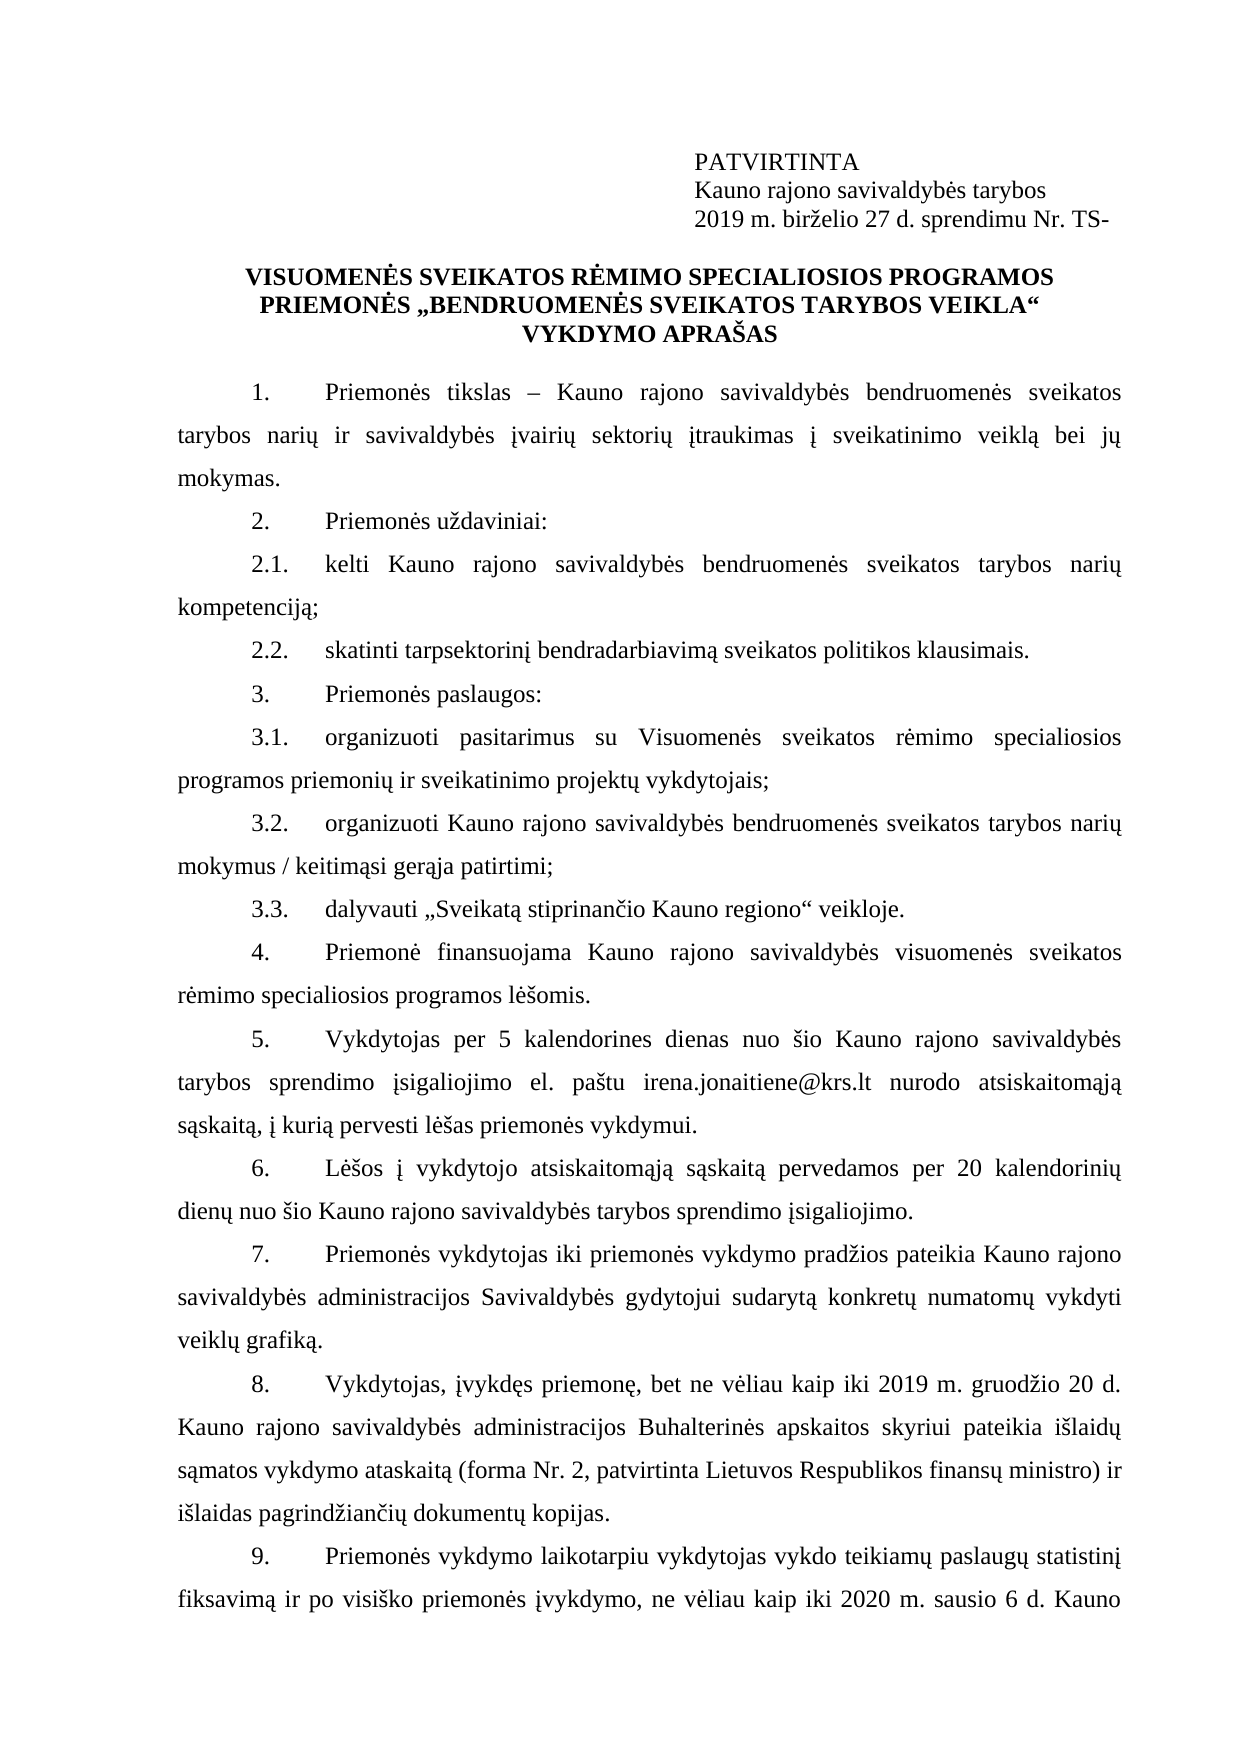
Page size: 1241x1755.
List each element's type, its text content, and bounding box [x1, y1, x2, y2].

text 9. Priemonės vykdymo laikotarpiu vykdytojas vykdo teikiamų paslaugų statistinį fiksavimą ir po visiško priemonės įvykdymo, ne vėliau kaip iki 2020 m. sausio 6 d. Kauno [177, 1541, 1122, 1613]
text 2. Priemonės uždaviniai: [177, 506, 1122, 535]
text 3.1. organizuoti pasitarimus su Visuomenės sveikatos rėmimo specialiosios programos priemonių ir sveikatinimo projektų vykdytojais; [177, 722, 1122, 794]
text 2.2. skatinti tarpsektorinį bendradarbiavimą sveikatos politikos klausimais. [177, 636, 1122, 664]
text VISUOMENĖS SVEIKATOS RĖMIMO SPECIALIOSIOS PROGRAMOS PRIEMONĖS „BENDRUOMENĖS SVEIKATOS TARYBOS VEIKLA“ [177, 262, 1122, 319]
text 1. Priemonės tikslas – Kauno rajono savivaldybės bendruomenės sveikatos tarybos narių ir savivaldybės įvairių sektorių įtraukimas į sveikatinimo veiklą bei jų mokymas. [177, 377, 1122, 492]
text 3. Priemonės paslaugos: [177, 679, 1122, 707]
text 3.2. organizuoti Kauno rajono savivaldybės bendruomenės sveikatos tarybos narių mokymus / keitimąsi gerąja patirtimi; [177, 808, 1122, 880]
text 5. Vykdytojas per 5 kalendorines dienas nuo šio Kauno rajono savivaldybės tarybos sprendimo įsigaliojimo el. paštu irena.jonaitiene@krs.lt nurodo atsiskaitomąją sąskaitą, į kurią pervesti lėšas priemonės vykdymui. [177, 1024, 1122, 1139]
text 3.3. dalyvauti „Sveikatą stiprinančio Kauno regiono“ veikloje. [177, 894, 1122, 923]
text PATVIRTINTA [694, 147, 1122, 176]
text 7. Priemonės vykdytojas iki priemonės vykdymo pradžios pateikia Kauno rajono savivaldybės administracijos Savivaldybės gydytojui sudarytą konkretų numatomų vykdyti veiklų grafiką. [177, 1239, 1122, 1354]
text 6. Lėšos į vykdytojo atsiskaitomąją sąskaitą pervedamos per 20 kalendorinių dienų nuo šio Kauno rajono savivaldybės tarybos sprendimo įsigaliojimo. [177, 1153, 1122, 1225]
text VYKDYMO APRAŠAS [177, 319, 1122, 348]
text 4. Priemonė finansuojama Kauno rajono savivaldybės visuomenės sveikatos rėmimo specialiosios programos lėšomis. [177, 937, 1122, 1009]
text 8. Vykdytojas, įvykdęs priemonę, bet ne vėliau kaip iki 2019 m. gruodžio 20 d. Kauno rajono savivaldybės administracijos Buhalterinės apskaitos skyriui pateikia išlaidų sąmatos vykdymo ataskaitą (forma Nr. 2, patvirtinta Lietuvos Respublikos finansų ministro) ir išlaidas pagrindžiančių dokumentų kopijas. [177, 1369, 1122, 1527]
text Kauno rajono savivaldybės tarybos [694, 176, 1122, 204]
text 2019 m. birželio 27 d. sprendimu Nr. TS- [694, 204, 1122, 233]
text 2.1. kelti Kauno rajono savivaldybės bendruomenės sveikatos tarybos narių kompetenciją; [177, 549, 1122, 621]
